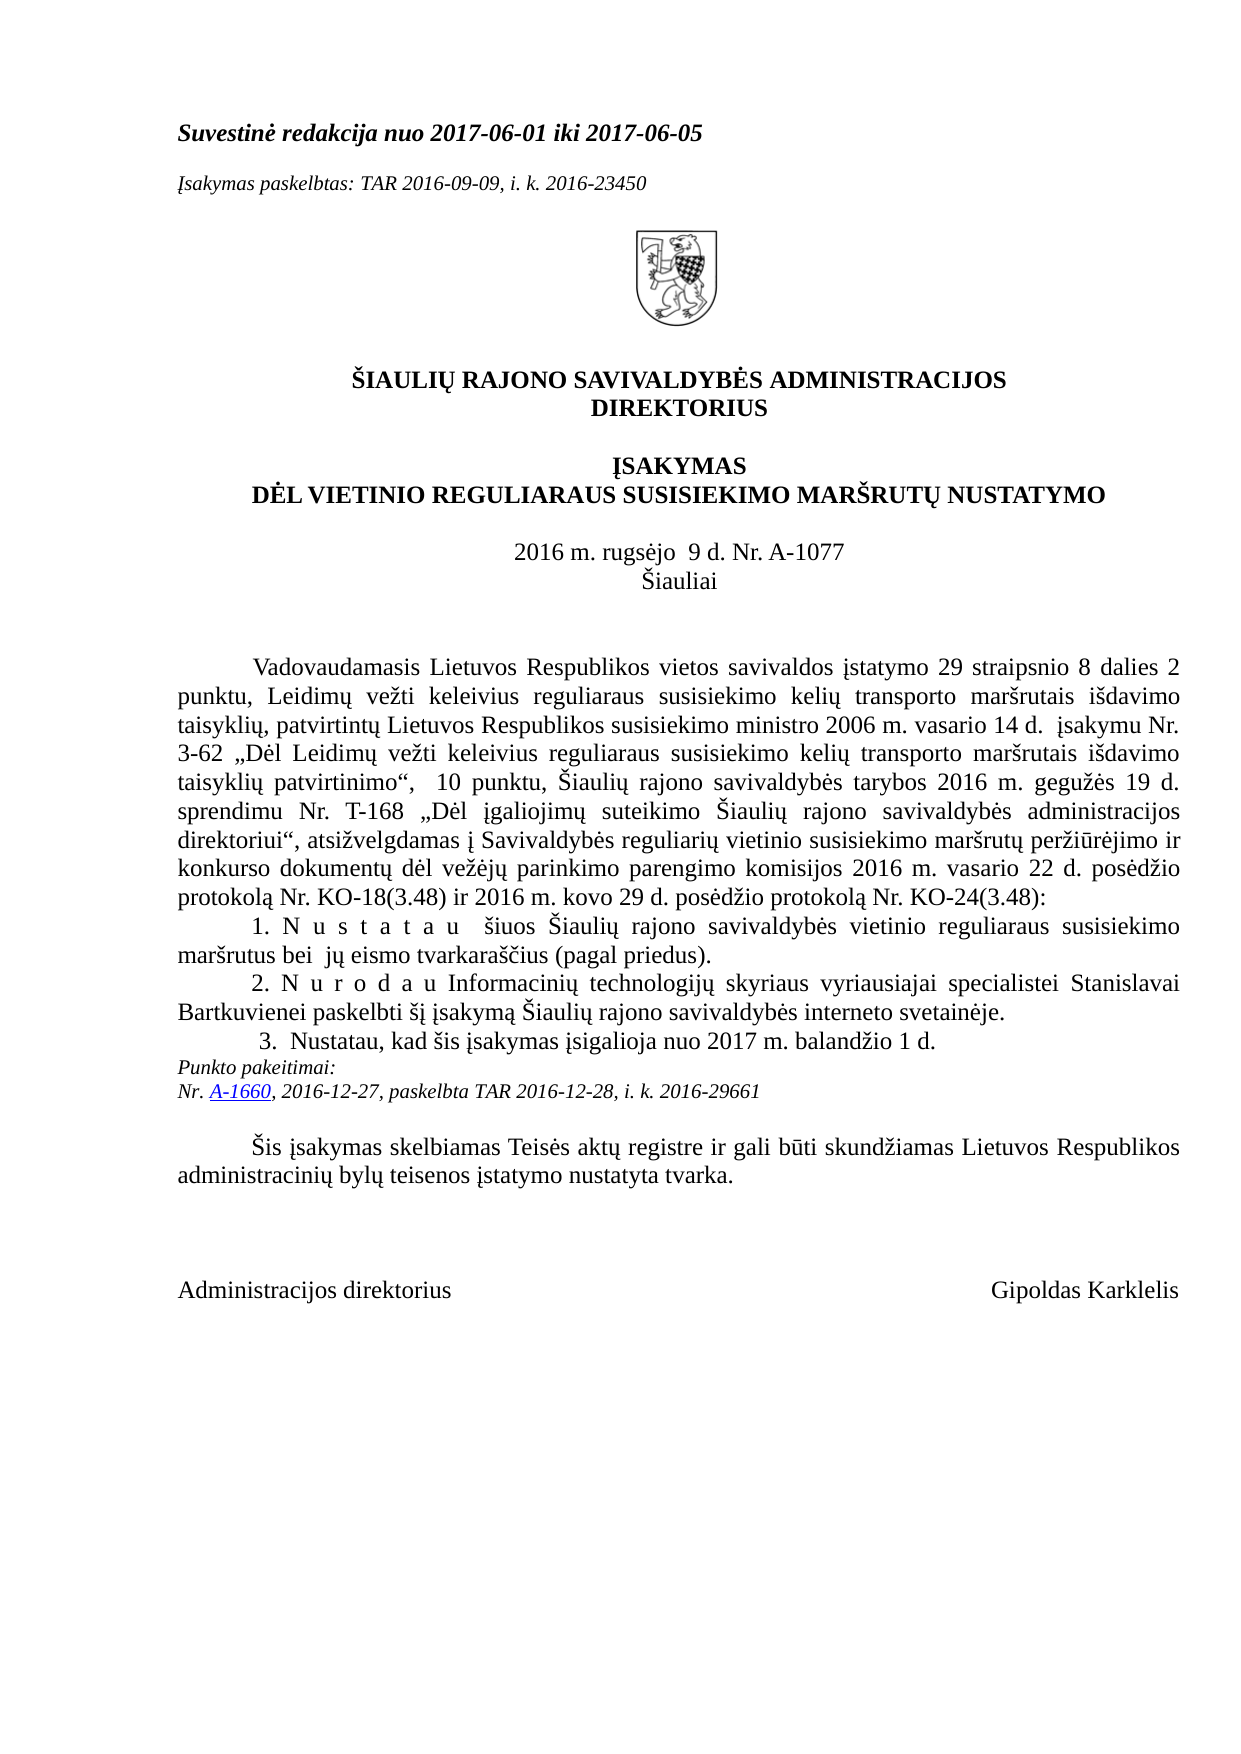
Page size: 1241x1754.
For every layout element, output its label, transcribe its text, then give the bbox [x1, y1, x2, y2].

text ĮSAKYMAS [177, 451, 1181, 480]
text DIREKTORIUS [177, 393, 1181, 422]
text Vadovaudamasis Lietuvos Respublikos vietos savivaldos įstatymo 29 straipsnio 8 dalies 2 punktu, Leidimų vežti keleivius reguliaraus susisiekimo kelių transporto maršrutais išdavimo taisyklių, patvirtintų Lietuvos Respublikos susisiekimo ministro 2006 m. vasario 14 d. įsakymu Nr. 3-62 „Dėl Leidimų vežti keleivius reguliaraus susisiekimo kelių transporto maršrutais išdavimo taisyklių patvirtinimo“, 10 punktu, Šiaulių rajono savivaldybės tarybos 2016 m. gegužės 19 d. sprendimu Nr. T-168 „Dėl įgaliojimų suteikimo Šiaulių rajono savivaldybės administracijos direktoriui“, atsižvelgdamas į Savivaldybės reguliarių vietinio susisiekimo maršrutų peržiūrėjimo ir konkurso dokumentų dėl vežėjų parinkimo parengimo komisijos 2016 m. vasario 22 d. posėdžio protokolą Nr. KO-18(3.48) ir 2016 m. kovo 29 d. posėdžio protokolą Nr. KO-24(3.48): [177, 652, 1181, 911]
text Nr. A-1660, 2016-12-27, paskelbta TAR 2016-12-28, i. k. 2016-29661 [177, 1079, 1181, 1103]
text 1. N u s t a t a u šiuos Šiaulių rajono savivaldybės vietinio reguliaraus susisiekimo maršrutus bei jų eismo tvarkaraščius (pagal priedus). [177, 911, 1181, 968]
text Įsakymas paskelbtas: TAR 2016-09-09, i. k. 2016-23450 [177, 171, 1181, 195]
text DĖL VIETINIO REGULIARAUS SUSISIEKIMO MARŠRUTŲ NUSTATYMO [177, 480, 1181, 508]
text 2. N u r o d a u Informacinių technologijų skyriaus vyriausiajai specialistei Stanislavai Bartkuvienei paskelbti šį įsakymą Šiaulių rajono savivaldybės interneto svetainėje. [177, 968, 1181, 1026]
text 3. Nustatau, kad šis įsakymas įsigalioja nuo 2017 m. balandžio 1 d. [177, 1026, 1181, 1055]
text Suvestinė redakcija nuo 2017-06-01 iki 2017-06-05 [177, 118, 1181, 147]
text Punkto pakeitimai: [177, 1055, 1181, 1079]
text Šiauliai [177, 566, 1181, 595]
text 2016 m. rugsėjo 9 d. Nr. A-1077 [177, 537, 1181, 566]
text Šis įsakymas skelbiamas Teisės aktų registre ir gali būti skundžiamas Lietuvos Respublikos administracinių bylų teisenos įstatymo nustatyta tvarka. [177, 1132, 1181, 1189]
text Administracijos direktorius Gipoldas Karklelis [177, 1275, 1181, 1304]
text ŠIAULIŲ RAJONO SAVIVALDYBĖS ADMINISTRACIJOS [177, 365, 1181, 393]
